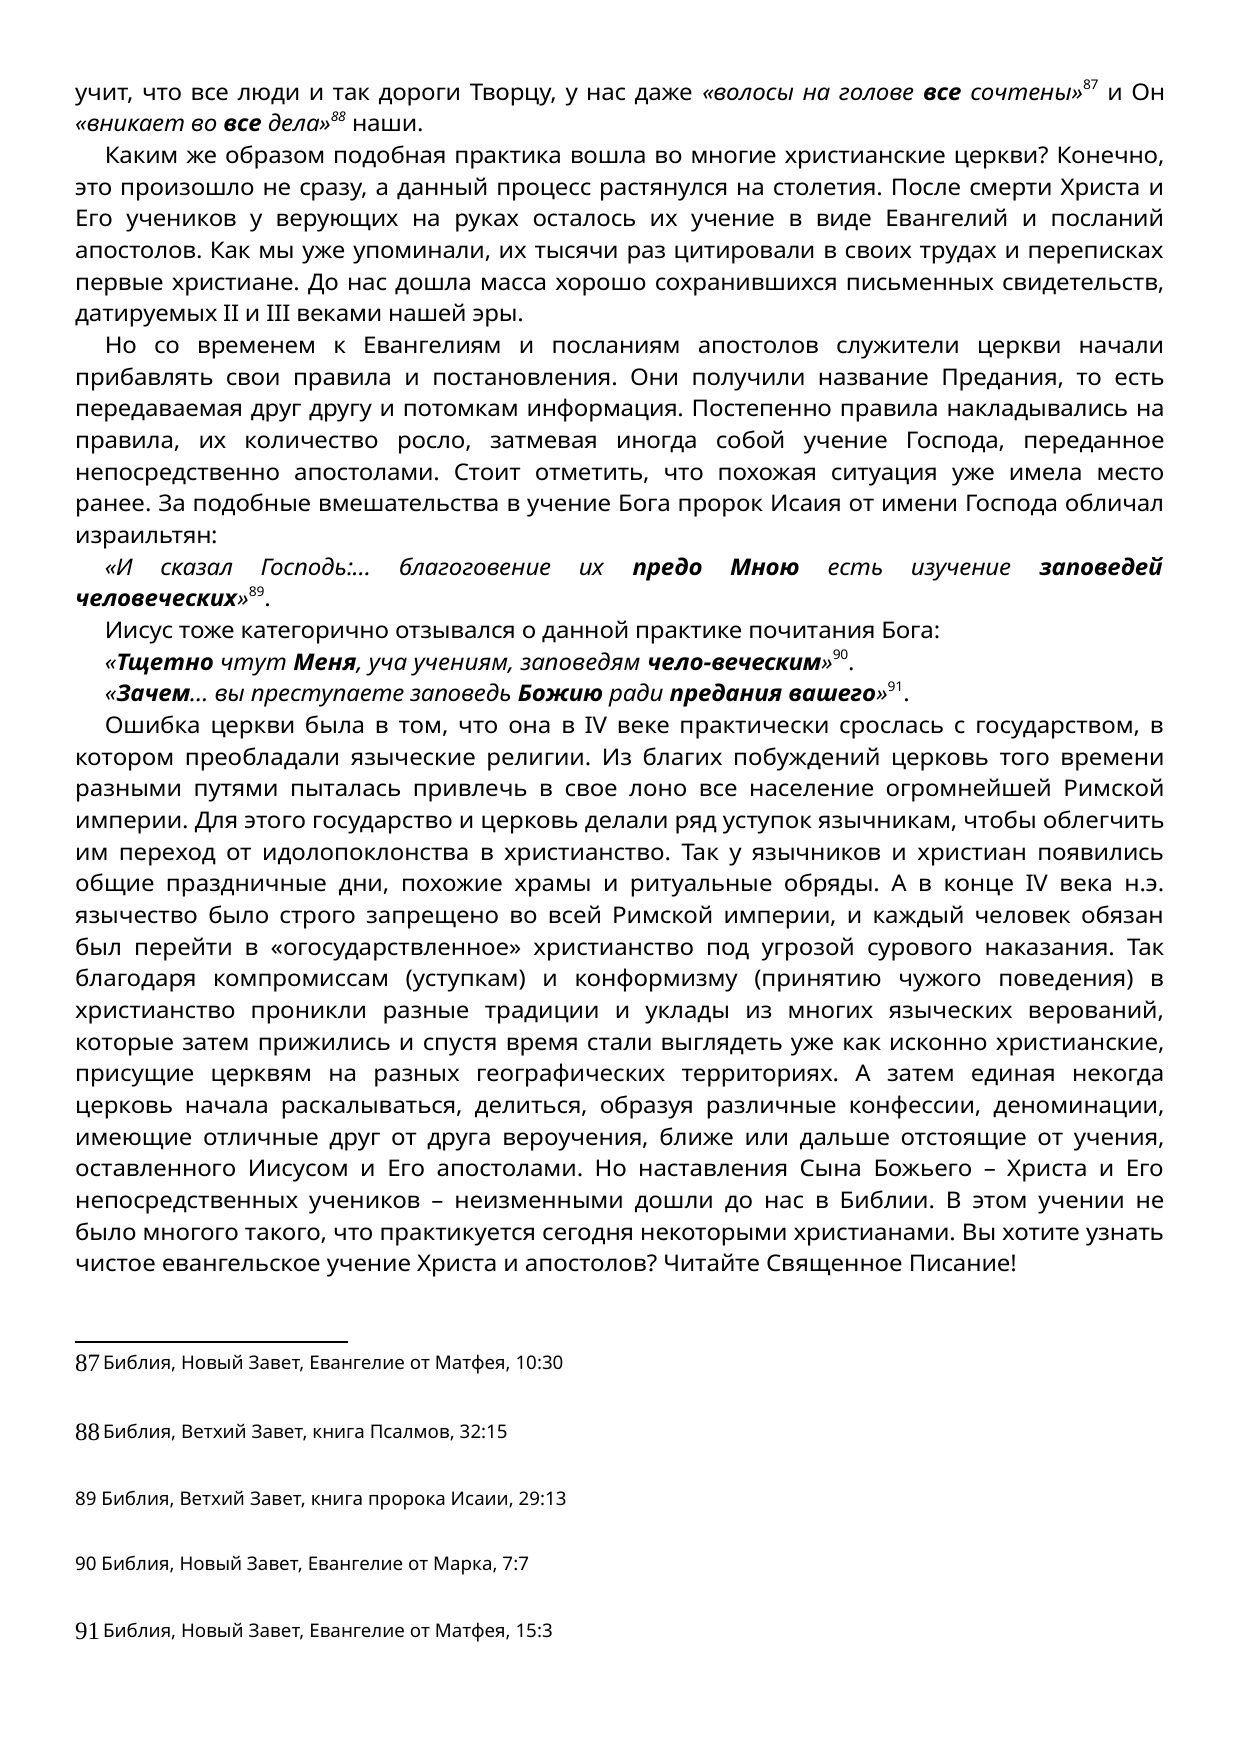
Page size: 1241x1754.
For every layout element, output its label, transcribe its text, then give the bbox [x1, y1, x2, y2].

text «Зачем… вы преступаете заповедь Божию ради предания вашего». [75, 677, 1165, 708]
text «Тщетно чтут Меня, уча учениям, заповедям чело-веческим». [75, 645, 1165, 677]
text Библия, Новый Завет, Евангелие от Марка, 7:7 [75, 1551, 1165, 1576]
text Каким же образом подобная практика вошла во многие христианские церкви? Конечно, это произошло не сразу, а данный процесс растянулся на столетия. После смерти Христа и Его учеников у верующих на руках осталось их учение в виде Евангелий и посланий апостолов. Как мы уже упоминали, их тысячи раз цитировали в своих трудах и переписках первые христиане. До нас дошла масса хорошо сохранившихся письменных свидетельств, датируемых II и III веками нашей эры. [75, 138, 1165, 328]
text Библия, Новый Завет, Евангелие от Матфея, 15:3 [75, 1616, 1165, 1644]
text Библия, Ветхий Завет, книга Псалмов, 32:15 [75, 1417, 1165, 1445]
text Ошибка церкви была в том, что она в IV веке практически срослась с государством, в котором преобладали языческие религии. Из благих побуждений церковь того времени разными путями пыталась привлечь в свое лоно все население огромнейшей Римской империи. Для этого государство и церковь делали ряд уступок язычникам, чтобы облегчить им переход от идолопоклонства в христианство. Так у язычников и христиан появились общие праздничные дни, похожие храмы и ритуальные обряды. А в конце IV века н.э. язычество было строго запрещено во всей Римской империи, и каждый человек обязан был перейти в «огосударствленное» христианство под угрозой сурового наказания. Так благодаря компромиссам (уступкам) и конформизму (принятию чужого поведения) в христианство проникли разные традиции и уклады из многих языческих верований, которые затем прижились и спустя время стали выглядеть уже как исконно христианские, присущие церквям на разных географических территориях. А затем единая некогда церковь начала раскалываться, делиться, образуя различные конфессии, деноминации, имеющие отличные друг от друга вероучения, ближе или дальше отстоящие от учения, оставленного Иисусом и Его апостолами. Но наставления Сына Божьего – Христа и Его непосредственных учеников – неизменными дошли до нас в Библии. В этом учении не было многого такого, что практикуется сегодня некоторыми христианами. Вы хотите узнать чистое евангельское учение Христа и апостолов? Читайте Священное Писание! [75, 708, 1165, 1278]
text Но со временем к Евангелиям и посланиям апостолов служители церкви начали прибавлять свои правила и постановления. Они получили название Предания, то есть передаваемая друг другу и потомкам информация. Постепенно правила накладывались на правила, их количество росло, затмевая иногда собой учение Господа, переданное непосредственно апостолами. Стоит отметить, что похожая ситуация уже имела место ранее. За подобные вмешательства в учение Бога пророк Исаия от имени Господа обличал израильтян: [75, 328, 1165, 550]
text учит, что все люди и так дороги Творцу, у нас даже «волосы на голове все сочтены» и Он «вникает во все дела» наши. [75, 75, 1165, 138]
text «И сказал Господь:… благоговение их предо Мною есть изучение заповедей человеческих». [75, 550, 1165, 613]
text Библия, Ветхий Завет, книга пророка Исаии, 29:13 [75, 1486, 1165, 1511]
text Иисус тоже категорично отзывался о данной практике почитания Бога: [75, 613, 1165, 645]
text Библия, Новый Завет, Евангелие от Матфея, 10:30 [75, 1348, 1165, 1376]
